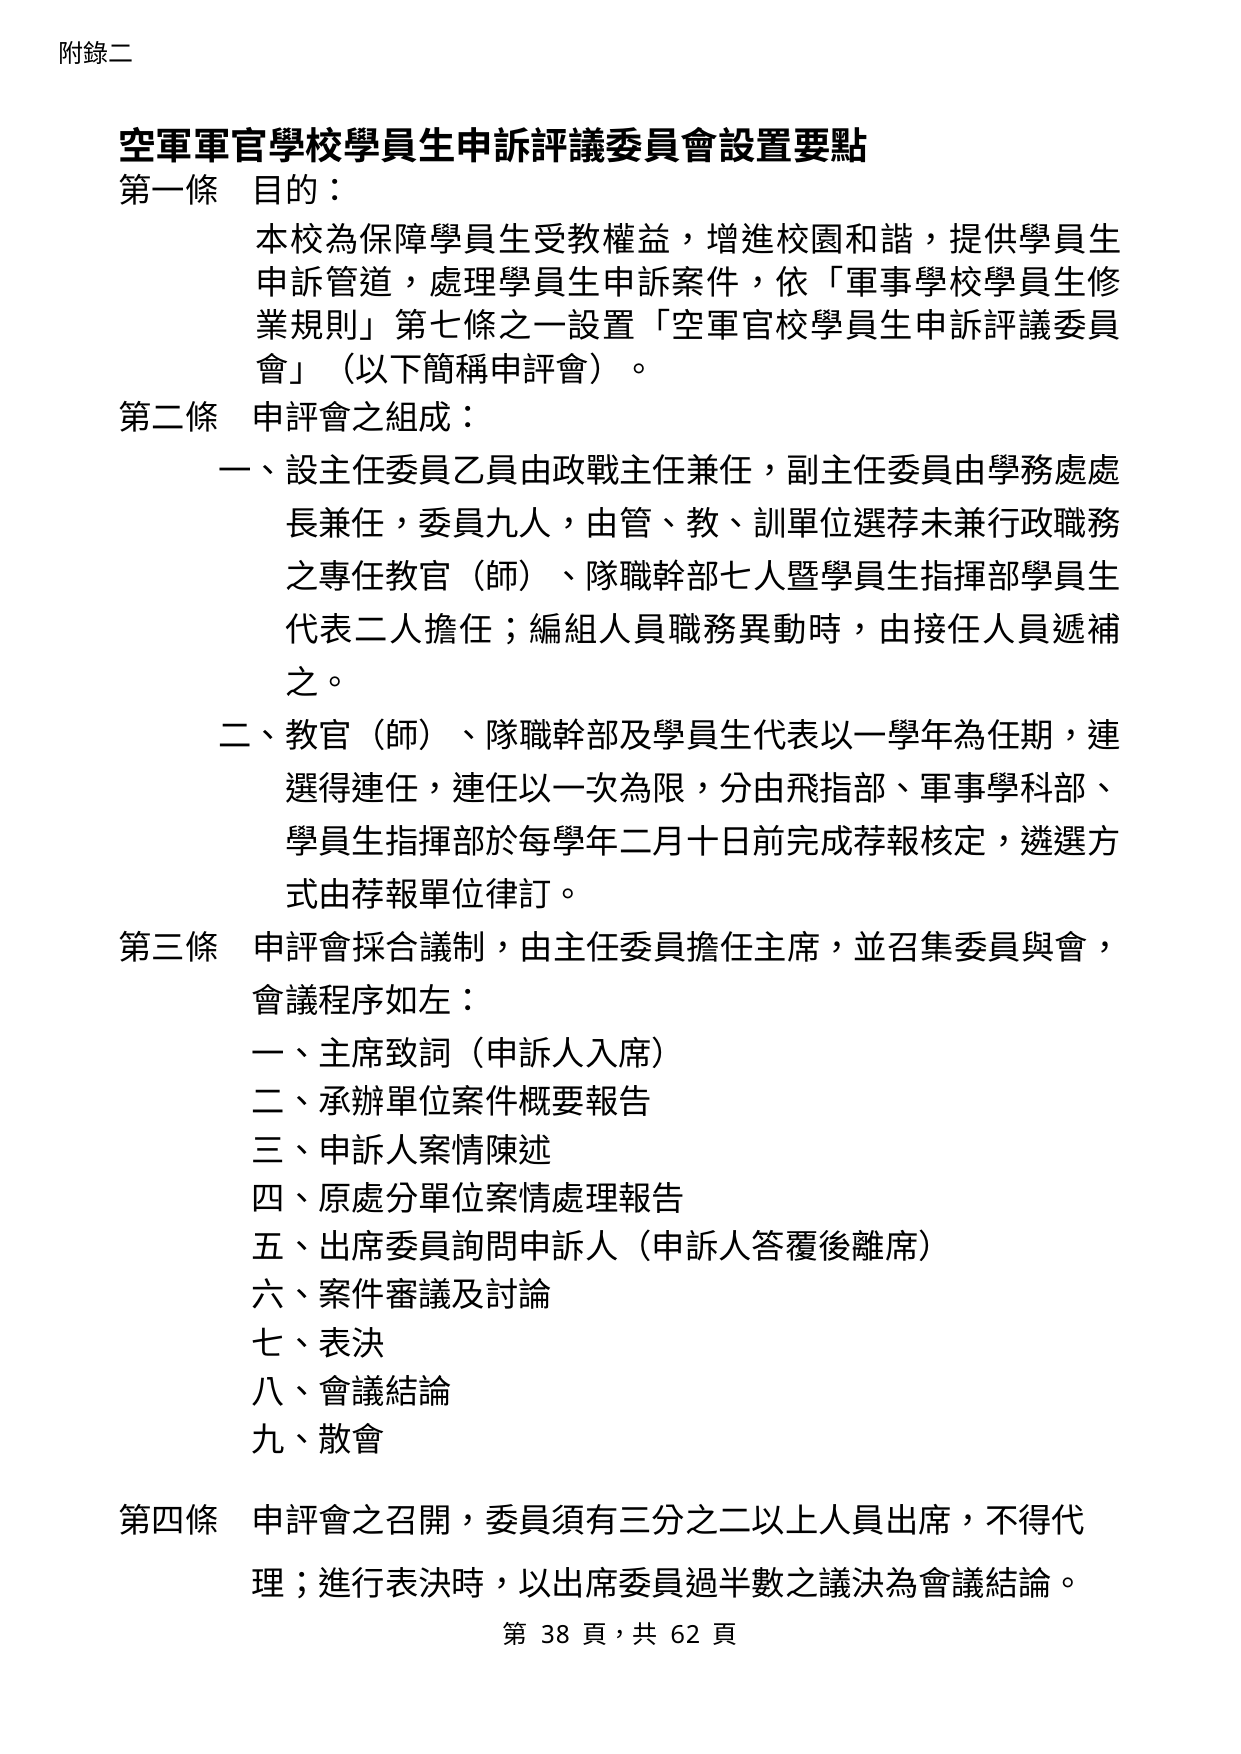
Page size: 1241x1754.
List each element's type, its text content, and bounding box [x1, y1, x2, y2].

text 二、承辦單位案件概要報告 [118, 1075, 1122, 1123]
text 本校為保障學員生受教權益，增進校園和諧，提供學員生申訴管道，處理學員生申訴案件，依「軍事學校學員生修業規則」第七條之一設置「空軍官校學員生申訴評議委員會」（以下簡稱申評會）。 [256, 217, 1122, 391]
text 二、教官（師）、隊職幹部及學員生代表以一學年為任期，連選得連任，連任以一次為限，分由飛指部、軍事學科部、學員生指揮部於每學年二月十日前完成荐報核定，遴選方式由荐報單位律訂。 [218, 709, 1122, 916]
text 第四條 申評會之召開，委員須有三分之二以上人員出席，不得代理；進行表決時，以出席委員過半數之議決為會議結論。 [118, 1476, 1122, 1601]
text 一、主席致詞（申訴人入席） [118, 1027, 1122, 1075]
text 第三條 申評會採合議制，由主任委員擔任主席，並召集委員與會，會議程序如左： [118, 921, 1122, 1022]
text 九、散會 [118, 1413, 1122, 1461]
text 六、案件審議及討論 [118, 1268, 1122, 1316]
text 三、申訴人案情陳述 [118, 1123, 1122, 1172]
text [43, 26, 156, 83]
text 一、設主任委員乙員由政戰主任兼任，副主任委員由學務處處長兼任，委員九人，由管、教、訓單位選荐未兼行政職務之專任教官（師）、隊職幹部七人暨學員生指揮部學員生代表二人擔任；編組人員職務異動時，由接任人員遞補之。 [218, 444, 1122, 704]
text 第二條 申評會之組成： [118, 391, 1122, 439]
text 七、表決 [118, 1316, 1122, 1364]
text 五、出席委員詢問申訴人（申訴人答覆後離席） [118, 1220, 1122, 1268]
text 第一條 目的： [118, 164, 1122, 212]
text 四、原處分單位案情處理報告 [118, 1172, 1122, 1220]
text 空軍軍官學校學員生申訴評議委員會設置要點 [118, 101, 1122, 164]
text 附錄二 [58, 34, 141, 70]
text 八、會議結論 [118, 1364, 1122, 1413]
